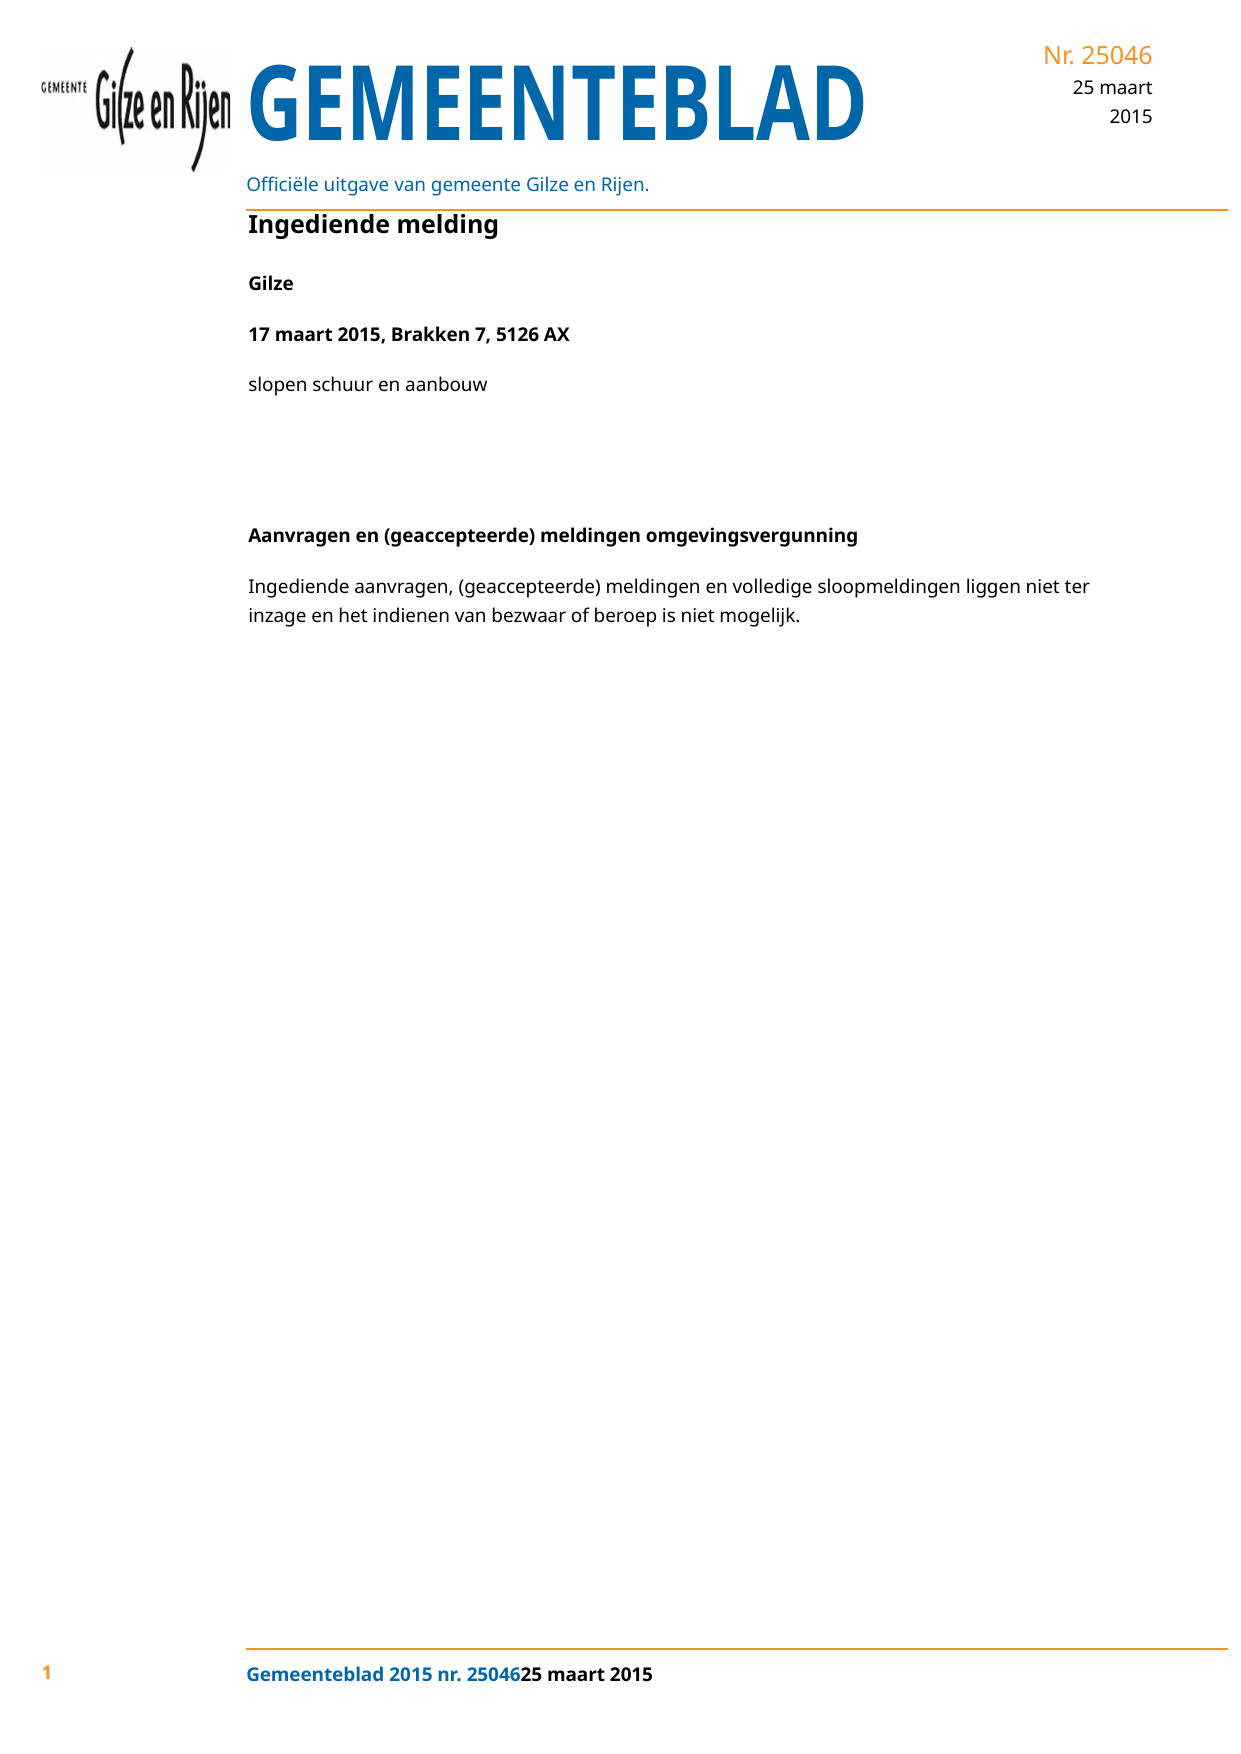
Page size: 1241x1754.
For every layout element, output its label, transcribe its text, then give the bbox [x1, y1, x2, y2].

text Ingediende melding [248, 211, 1152, 241]
text 17 maart 2015, Brakken 7, 5126 AX [248, 321, 1152, 346]
picture [41, 47, 231, 172]
text slopen schuur en aanbouw [248, 371, 1152, 397]
text Ingediende aanvragen, (geaccepteerde) meldingen en volledige sloopmeldingen liggen niet ter inzage en het indienen van bezwaar of beroep is niet mogelijk. [248, 573, 1152, 628]
text Gilze [248, 270, 1152, 296]
text Aanvragen en (geaccepteerde) meldingen omgevingsvergunning [248, 522, 1152, 548]
